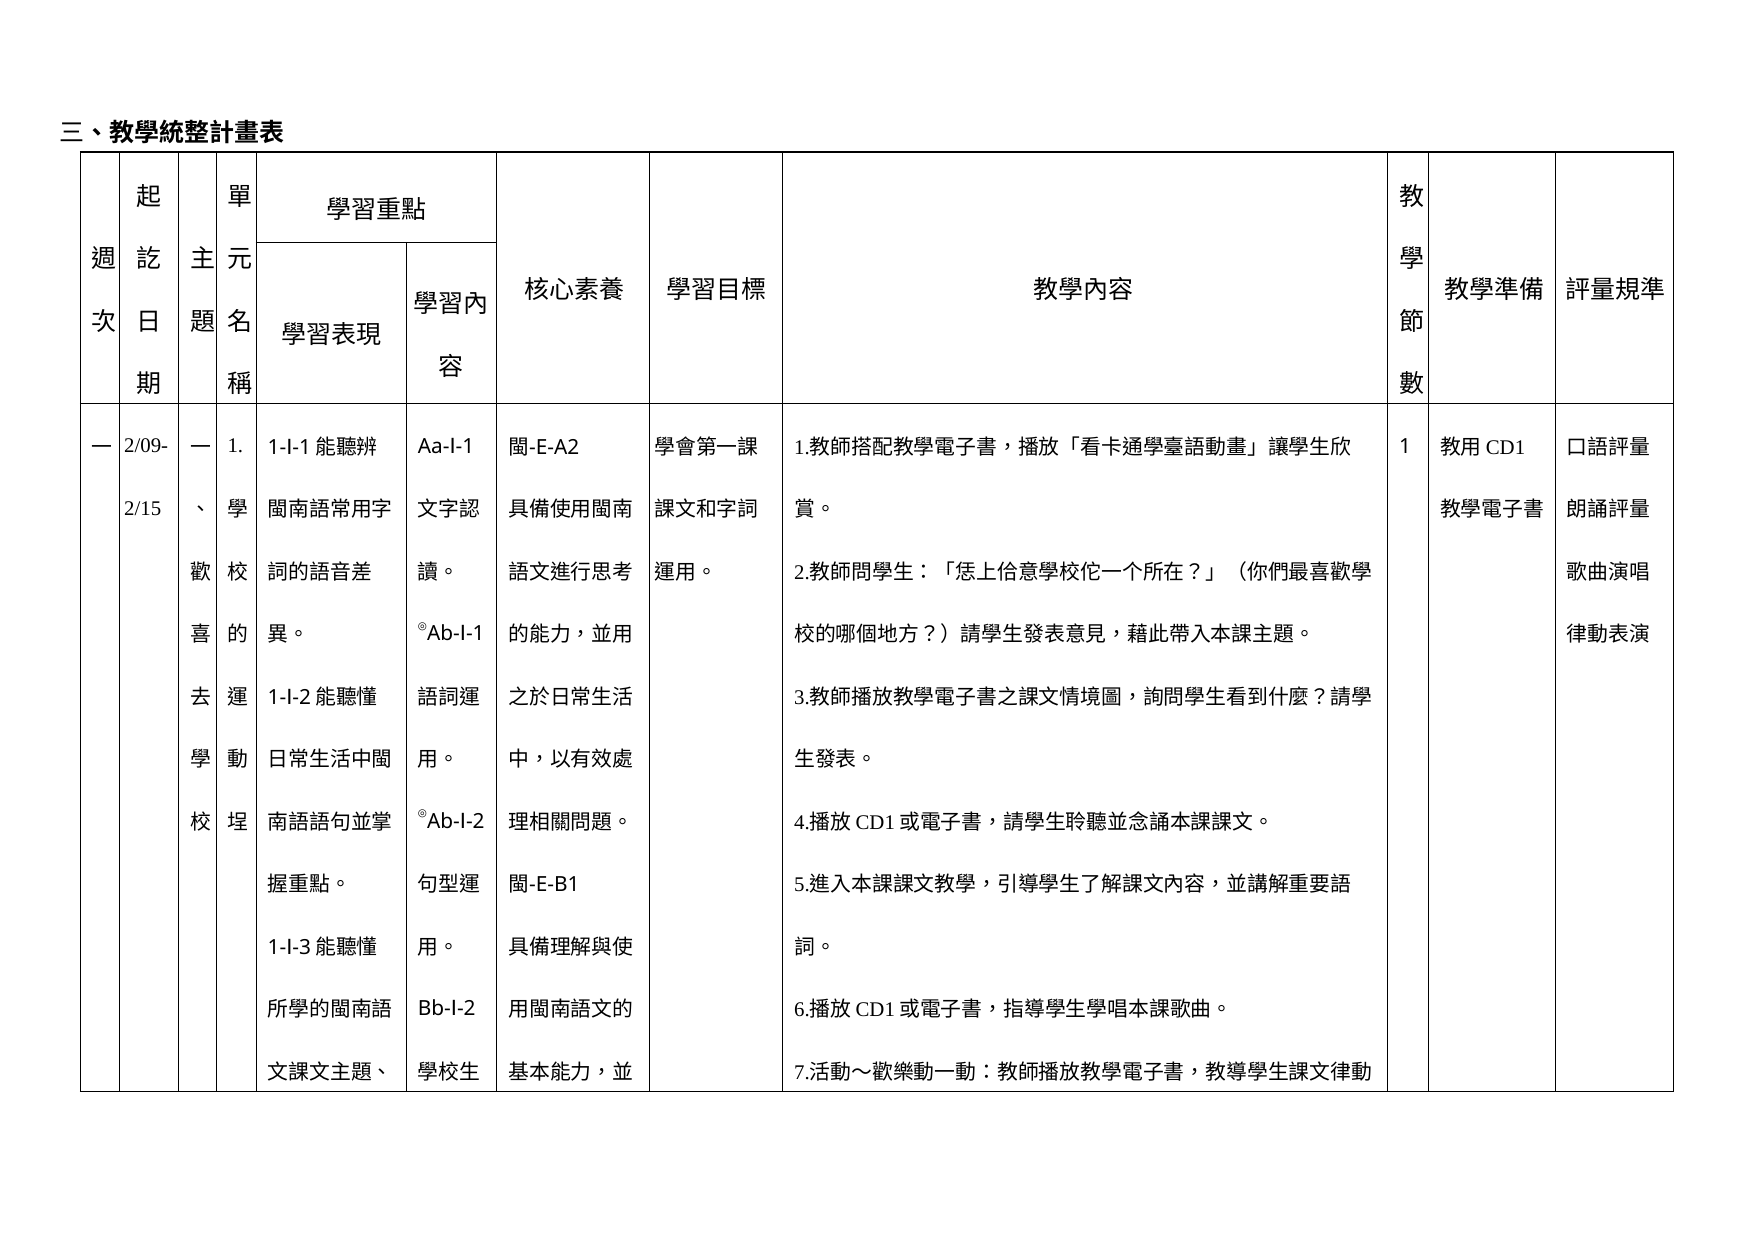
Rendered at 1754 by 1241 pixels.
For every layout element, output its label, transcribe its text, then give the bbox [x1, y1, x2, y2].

table_cell 閩-E-A2 具備使用閩南語文進行思考的能力，並用之於日常生活中，以有效處理相關問題。 閩-E-B1 具備理解與使用閩南語文的基本能力，並 [497, 404, 649, 1091]
table_cell 2/09-2/15 [120, 404, 178, 1091]
table_header 起訖日期 [120, 153, 178, 402]
table_cell 一、歡喜去學校 [179, 404, 216, 1091]
table_header 主題 [179, 153, 216, 402]
table_header 學習重點 [257, 153, 496, 242]
table_cell 學習內容 [407, 243, 496, 402]
table_cell 1-Ⅰ-1能聽辨閩南語常用字詞的語音差異。 1-Ⅰ-2能聽懂日常生活中閩南語語句並掌握重點。 1-Ⅰ-3能聽懂所學的閩南語文課文主題、 [257, 404, 406, 1091]
table_header 核心素養 [497, 153, 649, 402]
table_header 教學準備 [1429, 153, 1555, 402]
table_cell 1.學校的運動埕 [217, 404, 256, 1091]
table_header 週次 [81, 153, 119, 402]
table_cell Aa-Ⅰ-1文字認讀。 ◎Ab-Ⅰ-1語詞運用。 ◎Ab-Ⅰ-2句型運用。 Bb-Ⅰ-2學校生 [407, 404, 496, 1091]
table_header 教學內容 [783, 153, 1387, 402]
table_header 教學節數 [1388, 153, 1428, 402]
table_cell 1 [1388, 404, 1428, 1091]
text 三、教學統整計畫表 [59, 89, 1695, 151]
table_cell 學會第一課課文和字詞運用。 [650, 404, 782, 1091]
table_cell 學習表現 [257, 243, 406, 402]
table_header 學習目標 [650, 153, 782, 402]
table_cell 1.教師搭配教學電子書，播放「看卡通學臺語動畫」讓學生欣賞。 2.教師問學生：「恁上佮意學校佗一个所在？」（你們最喜歡學校的哪個地方？）請學生發表意見，藉此帶入本課主題。 3.教師播放教學電子書之課文情境圖，詢問學生看到什麼？請學生發表。 4.播放CD1或電子書，請學生聆聽並念誦本課課文。 5.進入本課課文教學，引導學生了解課文內容，並講解重要語詞。 6.播放CD1或電子書，指導學生學唱本課歌曲。 7.活動〜歡樂動一動：教師播放教學電子書，教導學生課文律動 [783, 404, 1387, 1091]
table_cell 一 [81, 404, 119, 1091]
table_cell 教用CD1 教學電子書 [1429, 404, 1555, 1091]
table_header 單元名稱 [217, 153, 256, 402]
table_header 評量規準 [1556, 153, 1673, 402]
table_cell 口語評量 朗誦評量 歌曲演唱 律動表演 [1556, 404, 1673, 1091]
